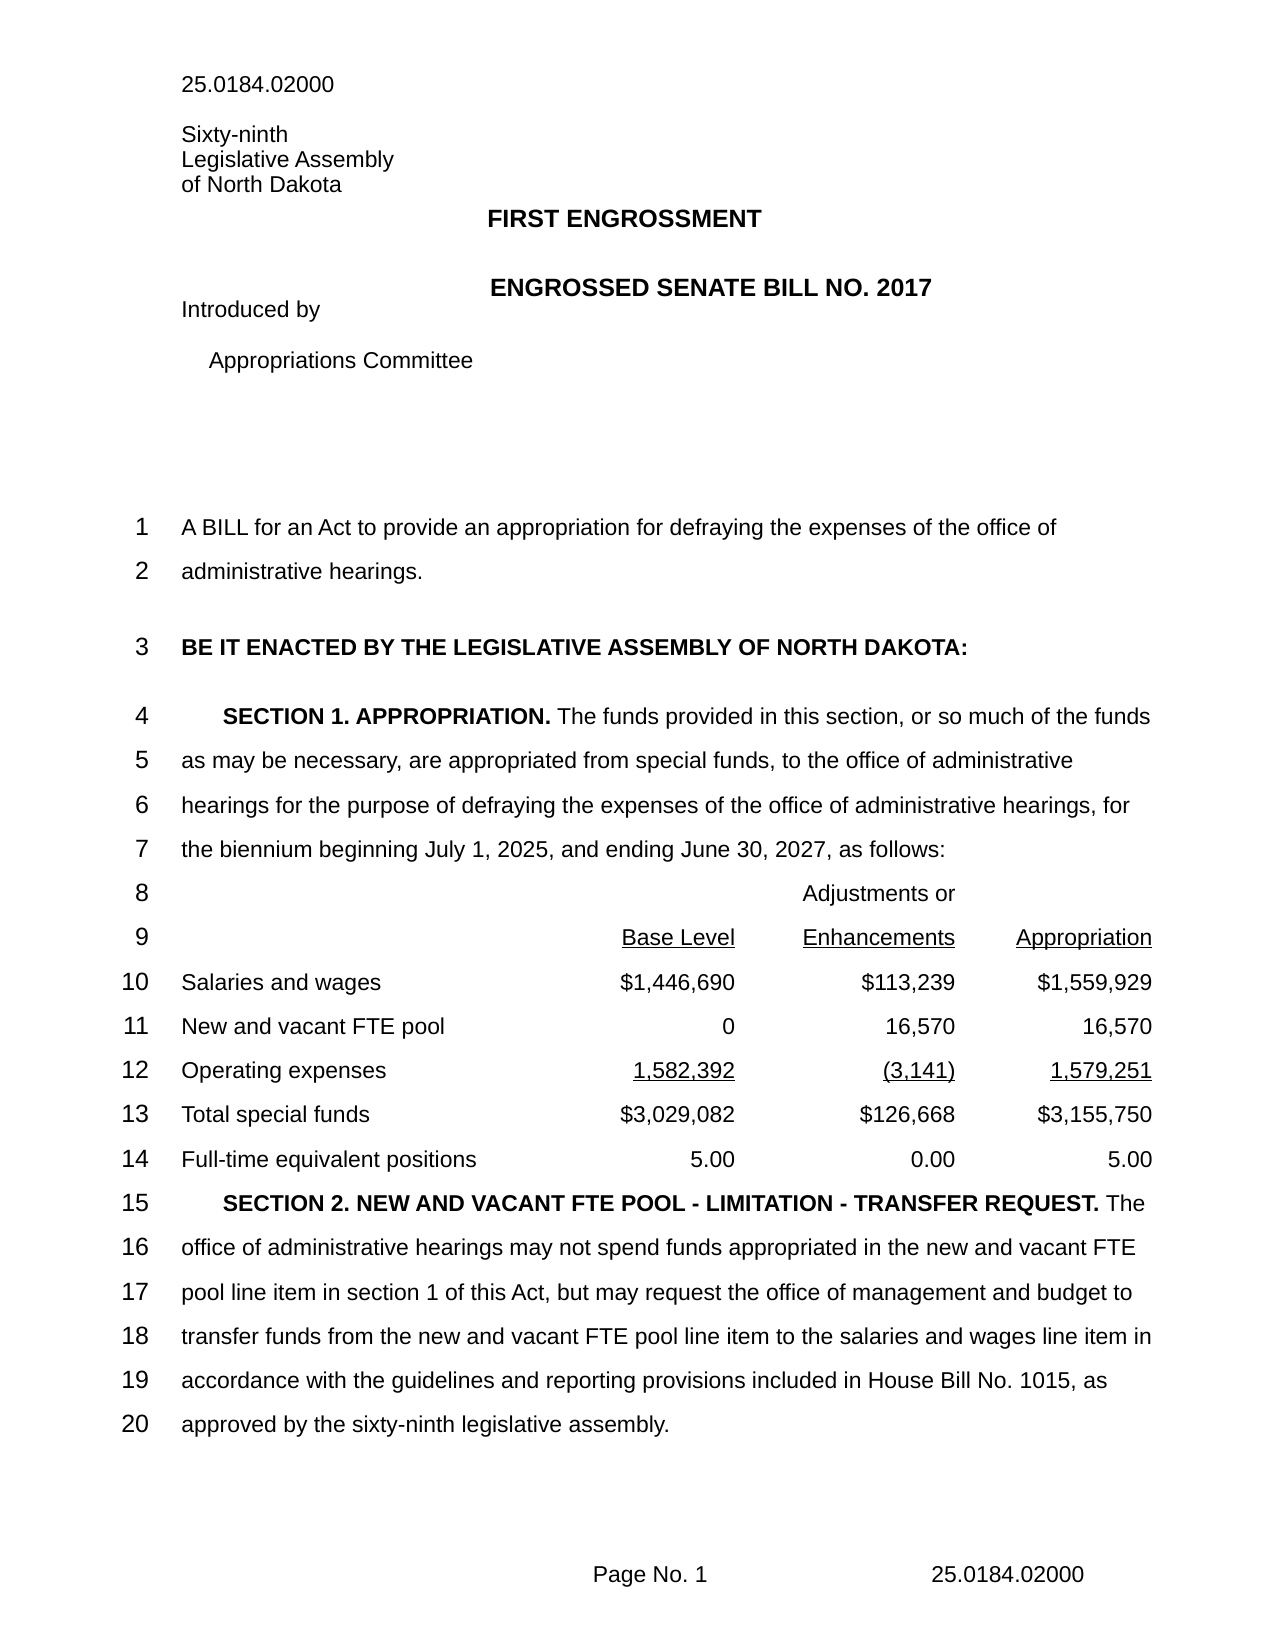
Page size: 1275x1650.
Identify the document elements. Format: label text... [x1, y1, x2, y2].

text SECTION 2. NEW AND VACANT FTE POOL - LIMITATION - TRANSFER REQUEST. The office of administrative hearings may not spend funds appropriated in the new and vacant FTE pool line item in section 1 of this Act, but may request the office of management and budget to transfer funds from the new and vacant FTE pool line item to the salaries and wages line item in accordance with the guidelines and reporting provisions included in House Bill No. 1015, as approved by the sixty-ninth legislative assembly. [181, 1176, 1154, 1442]
text Sixty-ninth [181, 123, 1154, 148]
text BE IT ENACTED BY THE LEGISLATIVE ASSEMBLY OF NORTH DAKOTA: [181, 620, 1154, 664]
text of North Dakota [181, 173, 1154, 198]
text Introduced by [181, 298, 1154, 323]
title A BILL for an Act to provide an appropriation for defraying the expenses of the office of administrative hearings. [181, 500, 1154, 588]
text Adjustments or Base Level Enhancements Appropriation Salaries and wages $1,446,690 $113,239 $1,559,929 New and vacant FTE pool 0 16,570 16,570 Operating expenses 1,582,392 (3,141) 1,579,251 Total special funds $3,029,082 $126,668 $3,155,750 Full-time equivalent positions 5.00 0.00 5.00 [181, 866, 1154, 1176]
text Legislative Assembly [181, 148, 1154, 173]
text SECTION 1. APPROPRIATION. The funds provided in this section, or so much of the funds as may be necessary, are appropriated from special funds, to the office of administrative hearings for the purpose of defraying the expenses of the office of administrative hearings, for the biennium beginning July 1, 2025, and ending June 30, 2027, as follows: [181, 689, 1154, 866]
text 25.0184.02000 [181, 73, 1154, 98]
title FIRST ENGROSSMENT [487, 206, 762, 233]
text Appropriations Committee [208, 350, 1154, 373]
title ENGROSSED Senate BILL NO. 2017 [490, 272, 932, 301]
